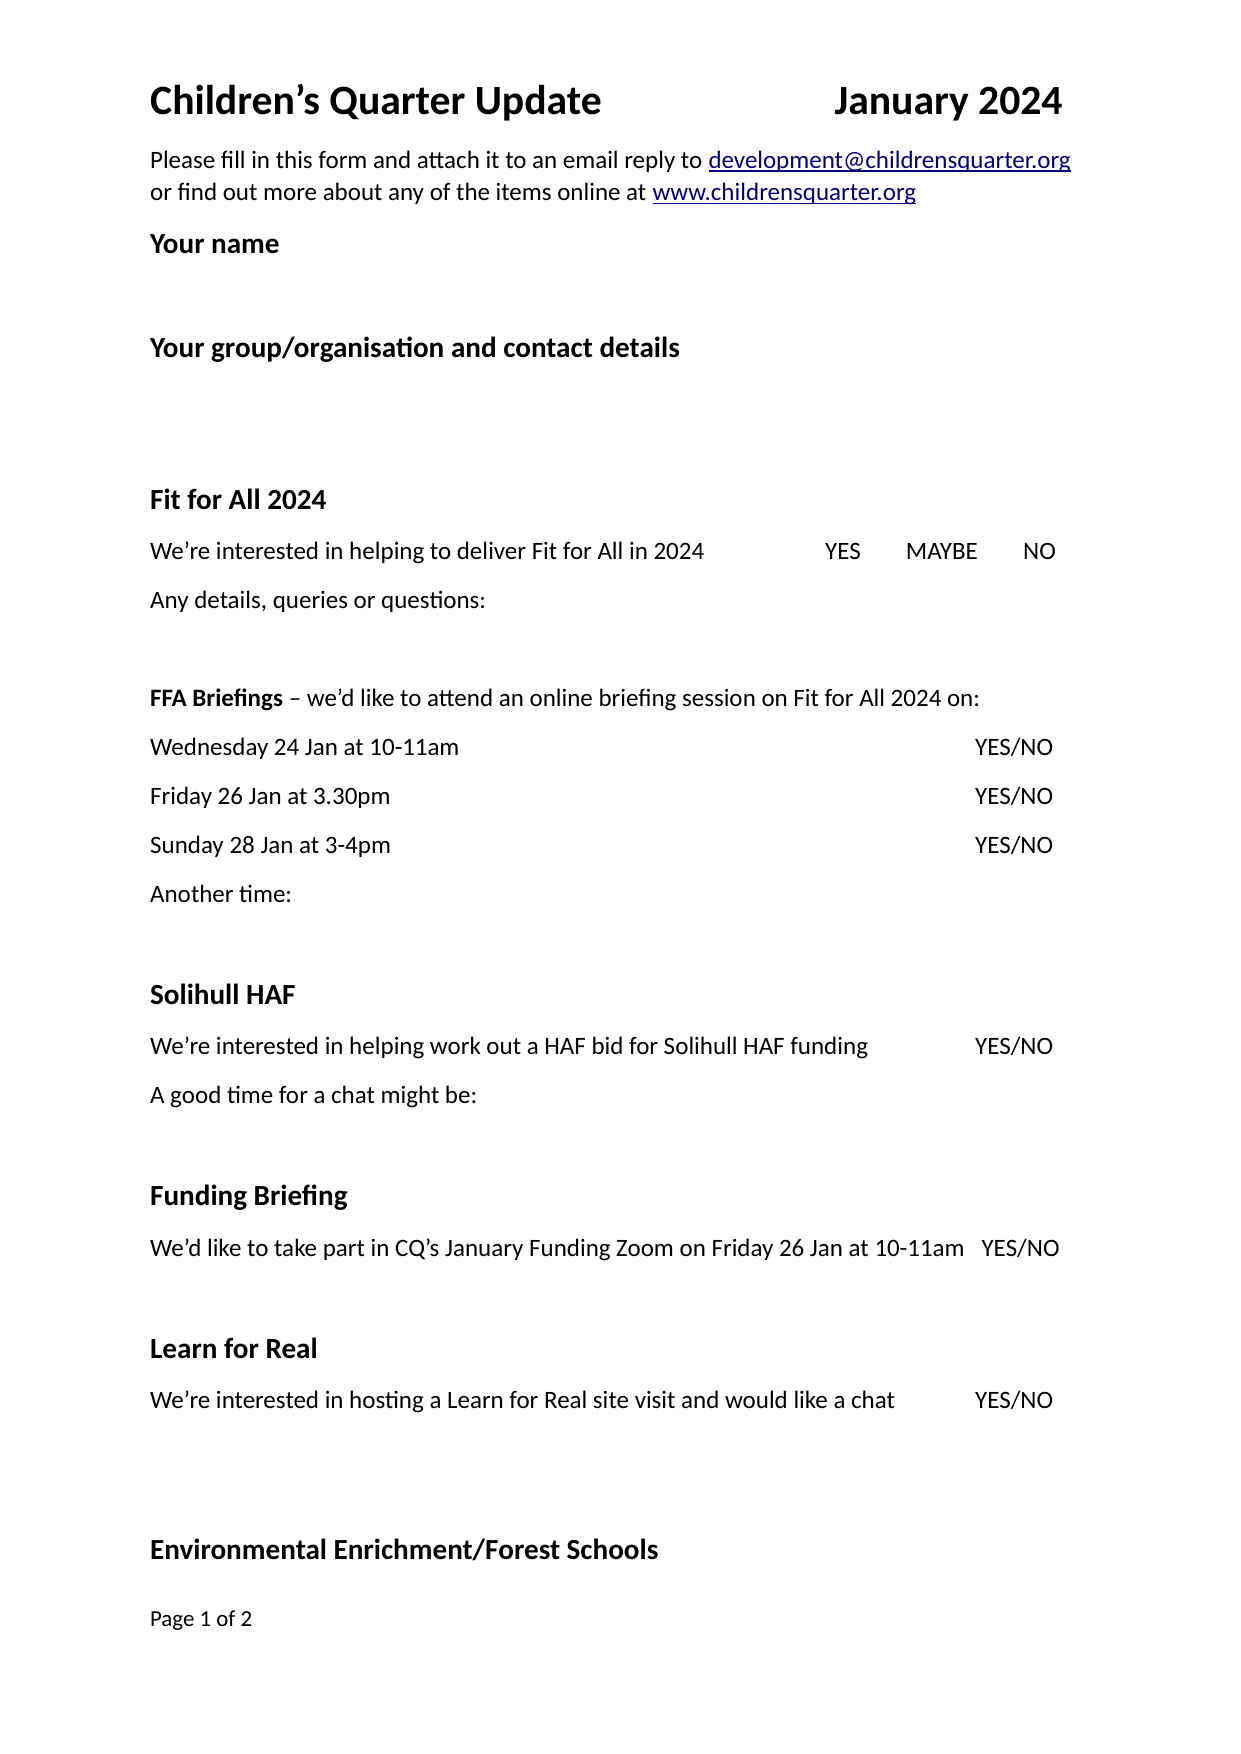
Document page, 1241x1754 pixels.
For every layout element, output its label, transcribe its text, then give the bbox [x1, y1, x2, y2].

text A good time for a chat might be: [150, 1079, 1090, 1110]
text We’re interested in hosting a Learn for Real site visit and would like a chat YES/NO [150, 1384, 1090, 1414]
text Any details, queries or questions: [150, 584, 1090, 615]
text Your name [150, 226, 1090, 261]
text FFA Briefings – we’d like to attend an online briefing session on Fit for All 2024 on: [150, 682, 1090, 713]
text Learn for Real [150, 1330, 1090, 1365]
text Fit for All 2024 [150, 481, 1090, 517]
text We’d like to take part in CQ’s January Funding Zoom on Friday 26 Jan at 10-11am YES/NO [150, 1232, 1090, 1262]
text Funding Briefing [150, 1177, 1090, 1213]
text Environmental Enrichment/Forest Schools [150, 1531, 1090, 1567]
text Friday 26 Jan at 3.30pm YES/NO [150, 780, 1090, 811]
text We’re interested in helping to deliver Fit for All in 2024 YES MAYBE NO [150, 536, 1090, 566]
text We’re interested in helping work out a HAF bid for Solihull HAF funding YES/NO [150, 1031, 1090, 1061]
text Solihull HAF [150, 976, 1090, 1012]
text Sunday 28 Jan at 3-4pm YES/NO [150, 829, 1090, 860]
text Children’s Quarter Update January 2024 [150, 74, 1090, 124]
text Your group/organisation and contact details [150, 329, 1090, 364]
text Please fill in this form and attach it to an email reply to development@childrensquarter.org or find out more about any of the items online at www.childrensquarter.org [150, 144, 1090, 207]
text Another time: [150, 878, 1090, 909]
text Wednesday 24 Jan at 10-11am YES/NO [150, 731, 1090, 762]
